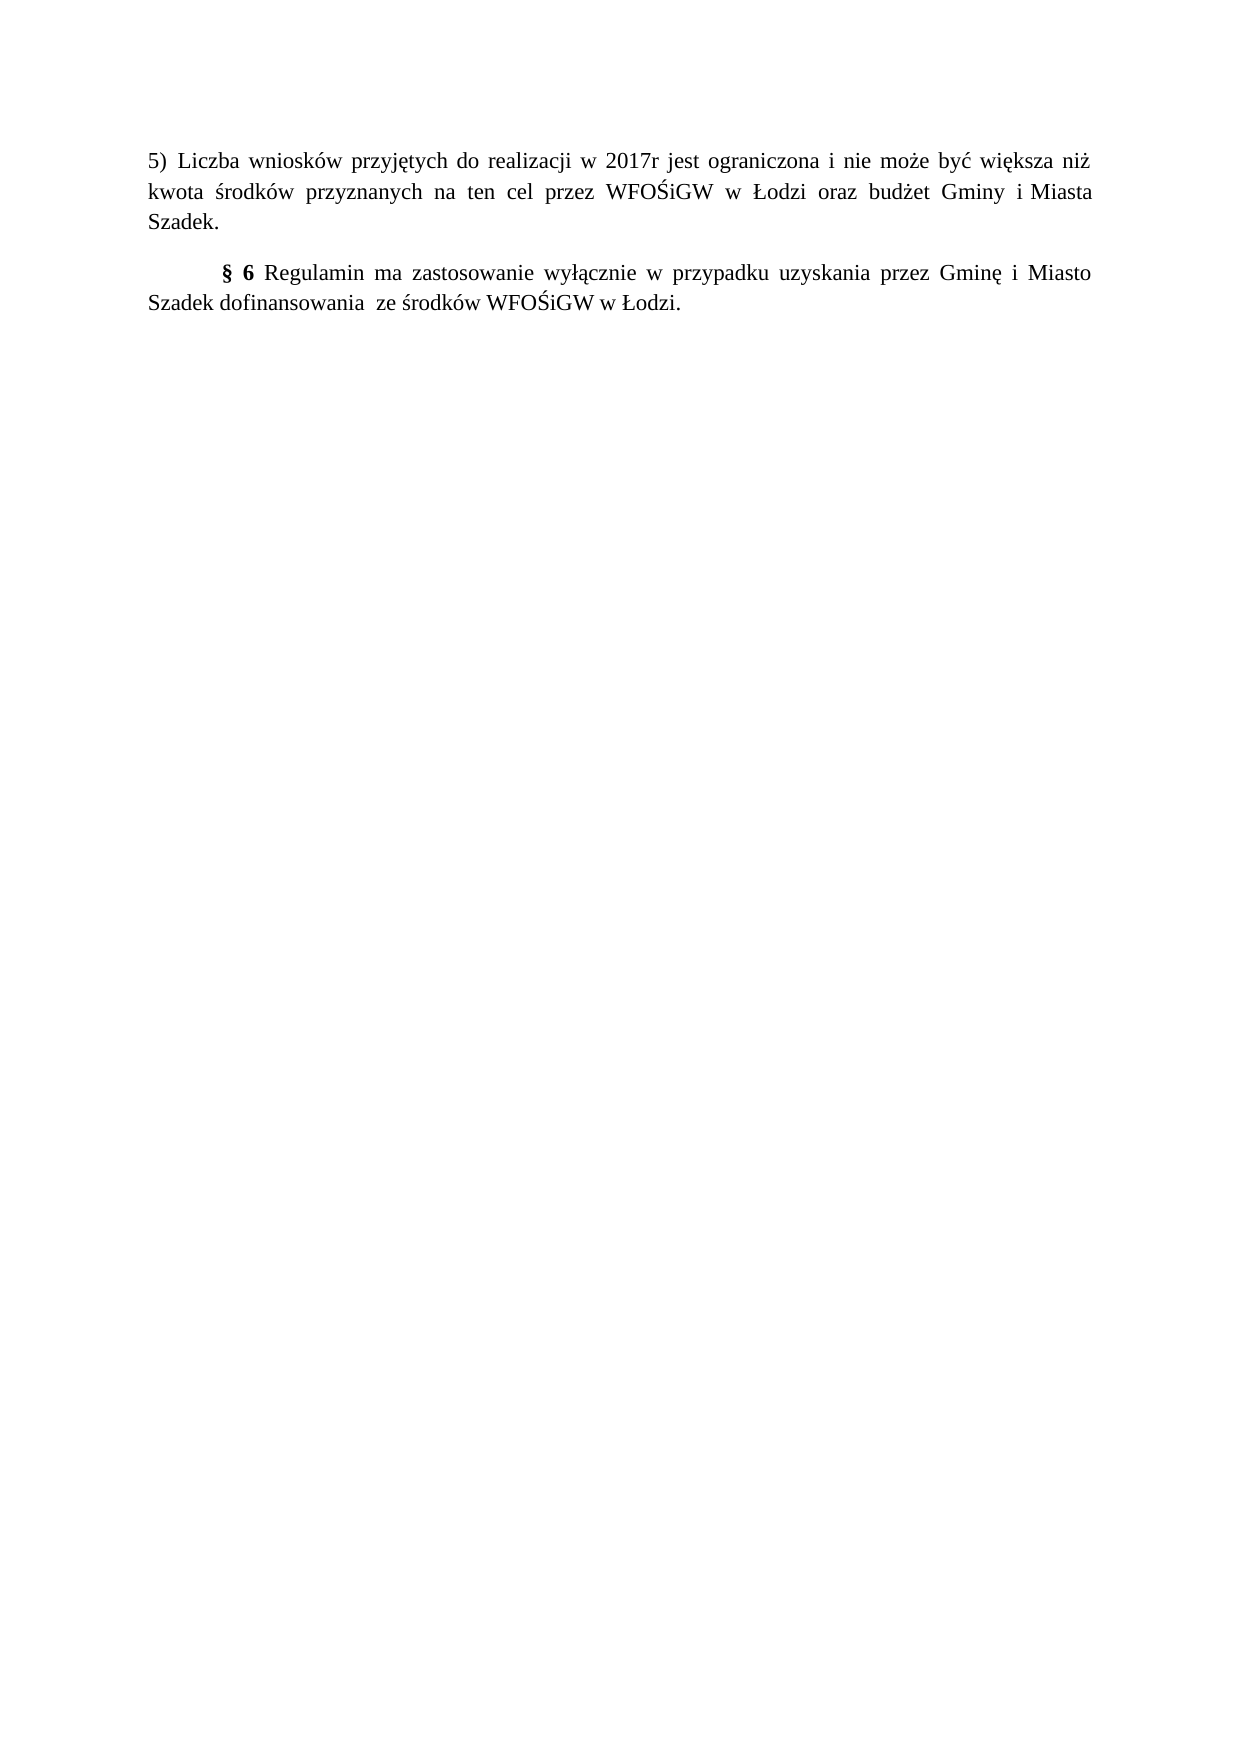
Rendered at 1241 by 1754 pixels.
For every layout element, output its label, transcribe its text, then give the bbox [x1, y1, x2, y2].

text § 6 Regulamin ma zastosowanie wyłącznie w przypadku uzyskania przez Gminę i Miasto Szadek dofinansowania ze środków WFOŚiGW w Łodzi. [148, 259, 1093, 316]
list Liczba wniosków przyjętych do realizacji w 2017r jest ograniczona i nie może być większa niż kwota środków przyznanych na ten cel przez WFOŚiGW w Łodzi oraz budżet Gminy i Miasta Szadek. [148, 148, 1093, 234]
